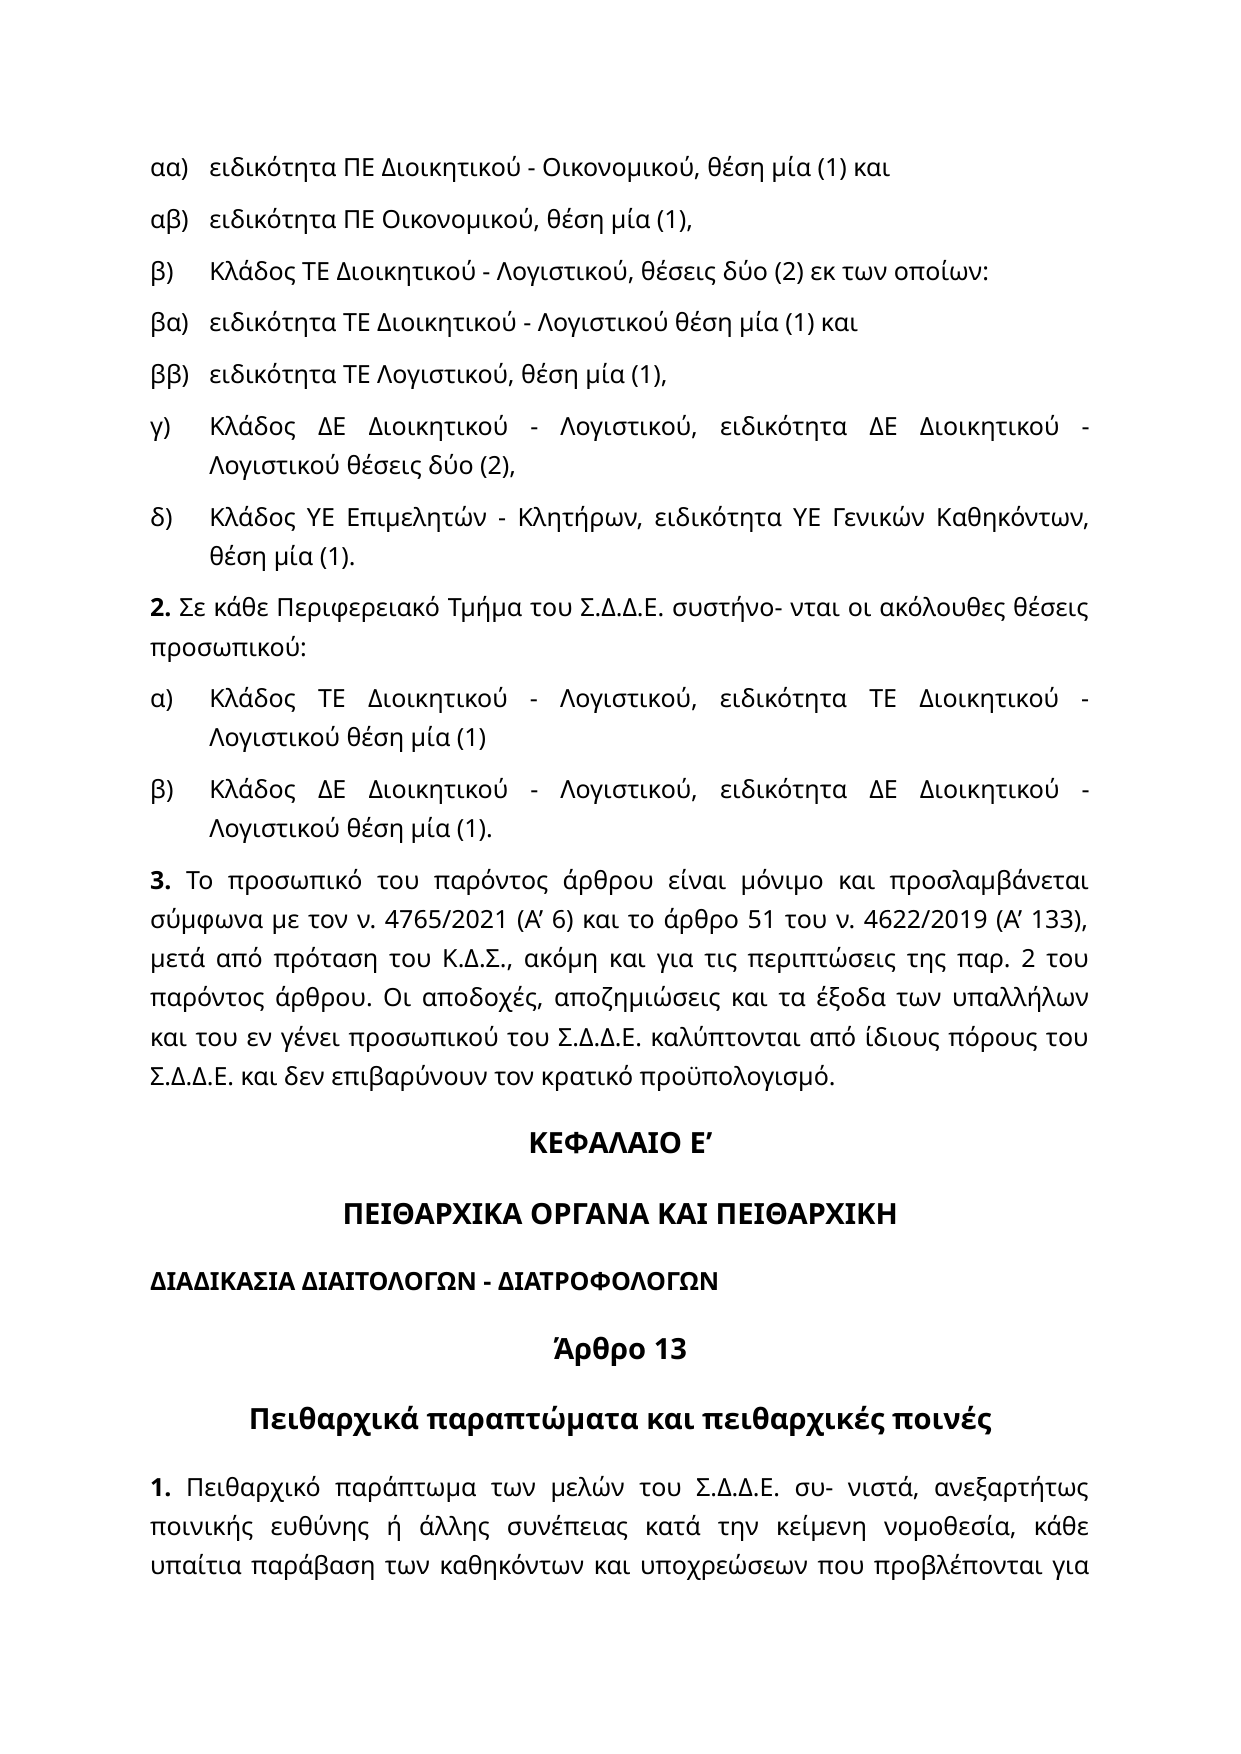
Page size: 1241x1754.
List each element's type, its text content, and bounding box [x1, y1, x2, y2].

subtitle Άρθρο 13 [150, 1328, 1090, 1368]
subtitle ΚΕΦΑΛΑΙΟ Ε’ [150, 1122, 1090, 1162]
list αα) ειδικότητα ΠΕ Διοικητικού - Οικονομικού, θέση μία (1) και [150, 150, 1090, 184]
subtitle ΠΕΙΘΑΡΧΙΚΑ ΟΡΓΑΝΑ ΚΑΙ ΠΕΙΘΑΡΧΙΚΗ [150, 1193, 1090, 1233]
list γ) Κλάδος ΔΕ Διοικητικού - Λογιστικού, ειδικότητα ΔΕ Διοικητικού - Λογιστικού θέσεις δύο (2), [150, 408, 1090, 482]
text ΔΙΑΔΙΚΑΣΙΑ ΔΙΑΙΤΟΛΟΓΩΝ - ΔΙΑΤΡΟΦΟΛΟΓΩΝ [150, 1264, 1090, 1298]
text 2. Σε κάθε Περιφερειακό Τμήμα του Σ.Δ.Δ.Ε. συστήνο- νται οι ακόλουθες θέσεις προσωπικού: [150, 590, 1090, 663]
list α) Κλάδος ΤΕ Διοικητικού - Λογιστικού, ειδικότητα ΤΕ Διοικητικού - Λογιστικού θέση μία (1) [150, 681, 1090, 754]
text 3. Το προσωπικό του παρόντος άρθρου είναι μόνιμο και προσλαμβάνεται σύμφωνα με τον ν. 4765/2021 (Α’ 6) και το άρθρο 51 του ν. 4622/2019 (Α’ 133), μετά από πρόταση του Κ.Δ.Σ., ακόμη και για τις περιπτώσεις της παρ. 2 του παρόντος άρθρου. Οι αποδοχές, αποζημιώσεις και τα έξοδα των υπαλλήλων και του εν γένει προσωπικού του Σ.Δ.Δ.Ε. καλύπτονται από ίδιους πόρους του Σ.Δ.Δ.Ε. και δεν επιβαρύνουν τον κρατικό προϋπολογισμό. [150, 862, 1090, 1092]
text 1. Πειθαρχικό παράπτωμα των μελών του Σ.Δ.Δ.Ε. συ- νιστά, ανεξαρτήτως ποινικής ευθύνης ή άλλης συνέπειας κατά την κείμενη νομοθεσία, κάθε υπαίτια παράβαση των καθηκόντων και υποχρεώσεων που προβλέπονται για [150, 1469, 1090, 1582]
list δ) Κλάδος ΥΕ Επιμελητών - Κλητήρων, ειδικότητα ΥΕ Γενικών Καθηκόντων, θέση μία (1). [150, 499, 1090, 572]
list αβ) ειδικότητα ΠΕ Οικονομικού, θέση μία (1), [150, 202, 1090, 236]
list βα) ειδικότητα ΤΕ Διοικητικού - Λογιστικού θέση μία (1) και [150, 305, 1090, 339]
list β) Κλάδος ΔΕ Διοικητικού - Λογιστικού, ειδικότητα ΔΕ Διοικητικού - Λογιστικού θέση μία (1). [150, 772, 1090, 845]
list β) Κλάδος ΤΕ Διοικητικού - Λογιστικού, θέσεις δύο (2) εκ των οποίων: [150, 253, 1090, 287]
subtitle Πειθαρχικά παραπτώματα και πειθαρχικές ποινές [150, 1398, 1090, 1438]
list ββ) ειδικότητα ΤΕ Λογιστικού, θέση μία (1), [150, 357, 1090, 391]
